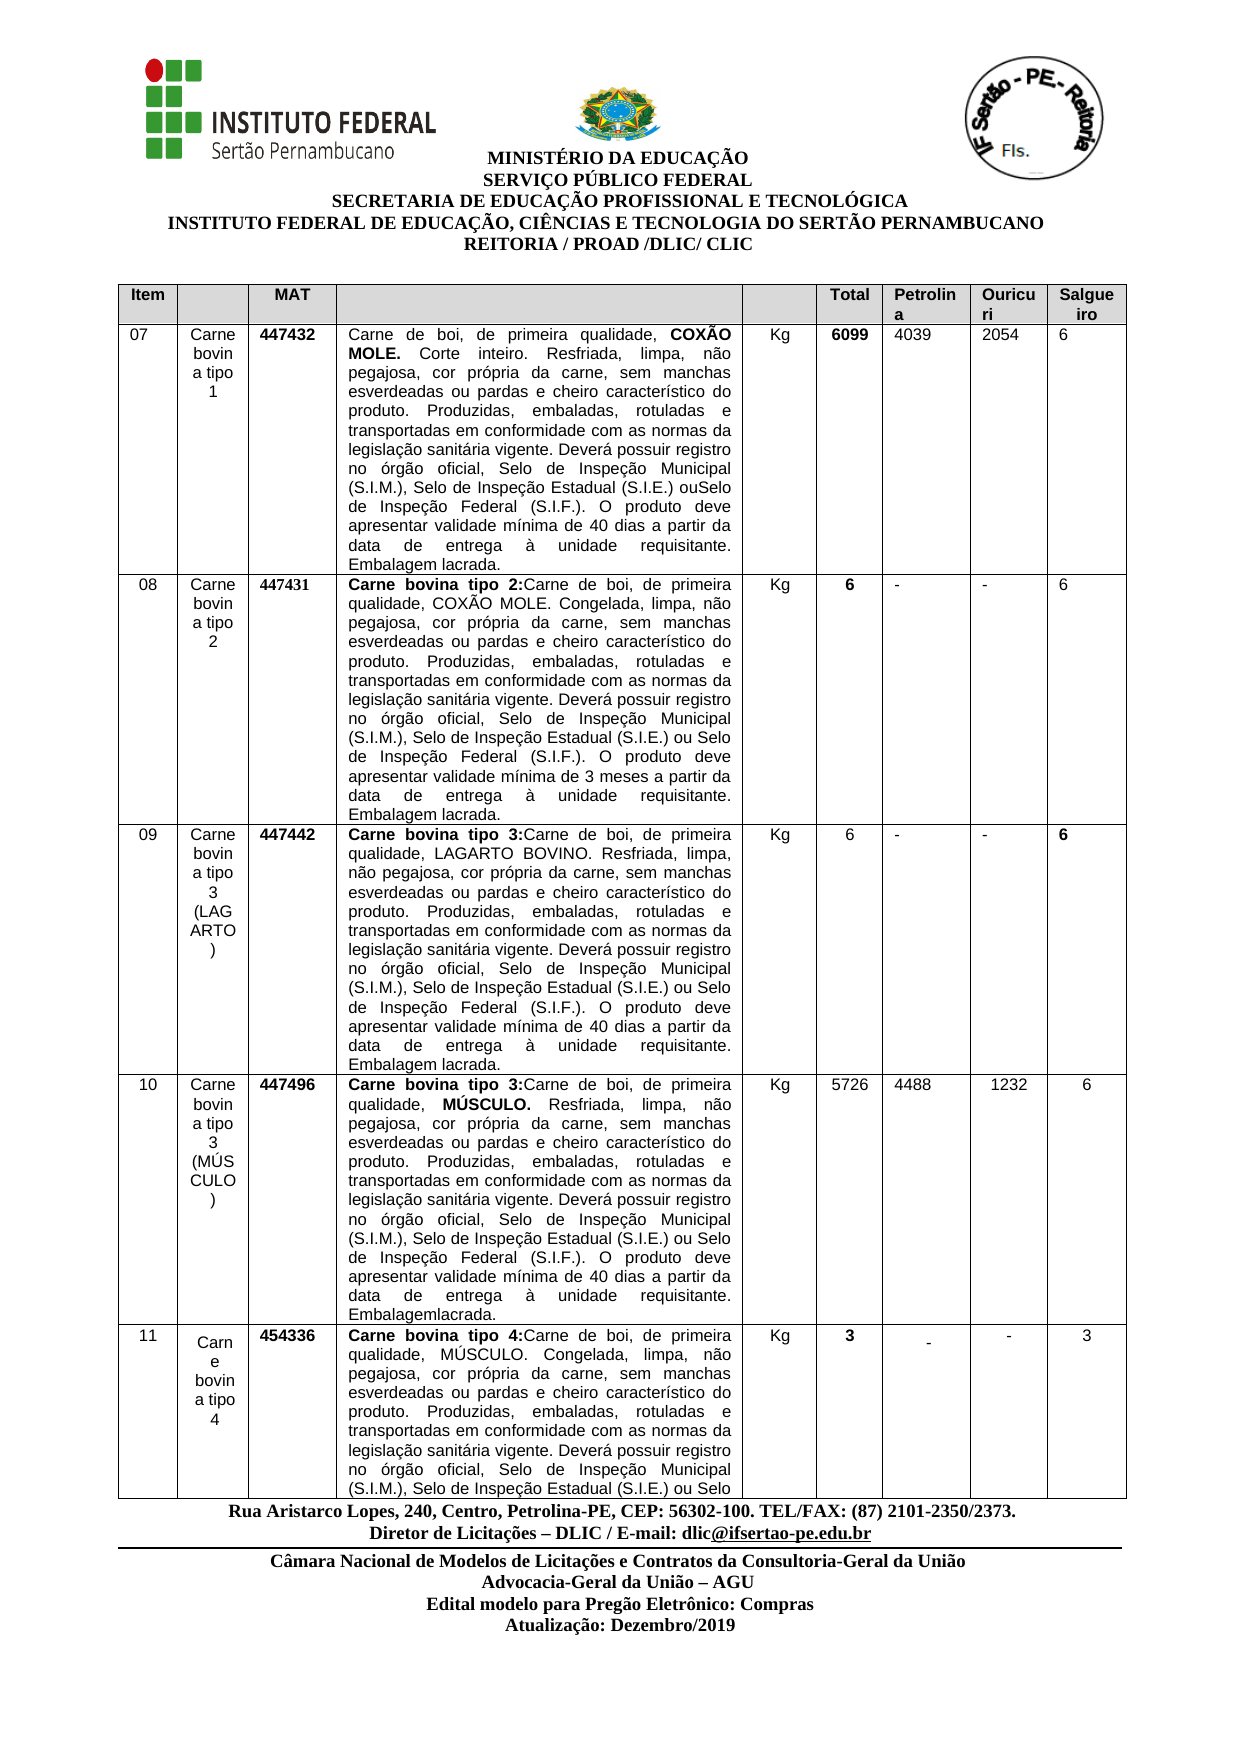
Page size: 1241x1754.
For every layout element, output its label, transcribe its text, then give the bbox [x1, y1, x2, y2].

table_cell 447496 [249, 1075, 336, 1324]
table_cell MAT [249, 285, 336, 323]
table_cell 6 [1048, 325, 1126, 574]
table_cell Carne bovina tipo 3 (MÚSCULO) [178, 1075, 248, 1324]
table_cell Petrolina [883, 285, 970, 323]
table_cell 4488 [883, 1075, 970, 1324]
table_cell Carne bovina tipo 2:Carne de boi, de primeira qualidade, COXÃO MOLE. Congelada, limpa, não pegajosa, cor própria da carne, sem manchas esverdeadas ou pardas e cheiro característico do produto. Produzidas, embaladas, rotuladas e transportadas em conformidade com as normas da legislação sanitária vigente. Deverá possuir registro no órgão oficial, Selo de Inspeção Municipal (S.I.M.), Selo de Inspeção Estadual (S.I.E.) ou Selo de Inspeção Federal (S.I.F.). O produto deve apresentar validade mínima de 3 meses a partir da data de entrega à unidade requisitante. Embalagem lacrada. [337, 575, 742, 824]
table_cell 1232 [971, 1075, 1047, 1324]
table_cell 08 [119, 575, 177, 824]
table_cell Kg [743, 325, 816, 574]
table_cell 4039 [883, 325, 970, 574]
table_cell 454336 [249, 1325, 336, 1498]
table_cell 6 [1048, 1075, 1126, 1324]
table_cell Ouricuri [971, 285, 1047, 323]
table_cell Carne bovina tipo 3:Carne de boi, de primeira qualidade, MÚSCULO. Resfriada, limpa, não pegajosa, cor própria da carne, sem manchas esverdeadas ou pardas e cheiro característico do produto. Produzidas, embaladas, rotuladas e transportadas em conformidade com as normas da legislação sanitária vigente. Deverá possuir registro no órgão oficial, Selo de Inspeção Municipal (S.I.M.), Selo de Inspeção Estadual (S.I.E.) ou Selo de Inspeção Federal (S.I.F.). O produto deve apresentar validade mínima de 40 dias a partir da data de entrega à unidade requisitante. Embalagemlacrada. [337, 1075, 742, 1324]
table_cell Carne bovina tipo 3 (LAGARTO) [178, 825, 248, 1074]
table_cell Carne bovina tipo 4:Carne de boi, de primeira qualidade, MÚSCULO. Congelada, limpa, não pegajosa, cor própria da carne, sem manchas esverdeadas ou pardas e cheiro característico do produto. Produzidas, embaladas, rotuladas e transportadas em conformidade com as normas da legislação sanitária vigente. Deverá possuir registro no órgão oficial, Selo de Inspeção Municipal (S.I.M.), Selo de Inspeção Estadual (S.I.E.) ou Selo [337, 1325, 742, 1498]
table_cell [178, 285, 248, 323]
table_cell Carne bovina tipo 3:Carne de boi, de primeira qualidade, LAGARTO BOVINO. Resfriada, limpa, não pegajosa, cor própria da carne, sem manchas esverdeadas ou pardas e cheiro característico do produto. Produzidas, embaladas, rotuladas e transportadas em conformidade com as normas da legislação sanitária vigente. Deverá possuir registro no órgão oficial, Selo de Inspeção Municipal (S.I.M.), Selo de Inspeção Estadual (S.I.E.) ou Selo de Inspeção Federal (S.I.F.). O produto deve apresentar validade mínima de 40 dias a partir da data de entrega à unidade requisitante. Embalagem lacrada. [337, 825, 742, 1074]
table_cell - [883, 825, 970, 1074]
table_cell 3 [817, 1325, 882, 1498]
picture [957, 45, 1111, 186]
table_cell 6 [817, 825, 882, 1074]
table_cell 10 [119, 1075, 177, 1324]
table_cell - [971, 575, 1047, 824]
table_cell 5726 [817, 1075, 882, 1324]
table_cell 09 [119, 825, 177, 1074]
table_cell 3 [1048, 1325, 1126, 1498]
picture [145, 58, 435, 159]
table_cell 11 [119, 1325, 177, 1498]
table_cell Carne de boi, de primeira qualidade, COXÃO MOLE. Corte inteiro. Resfriada, limpa, não pegajosa, cor própria da carne, sem manchas esverdeadas ou pardas e cheiro característico do produto. Produzidas, embaladas, rotuladas e transportadas em conformidade com as normas da legislação sanitária vigente. Deverá possuir registro no órgão oficial, Selo de Inspeção Municipal (S.I.M.), Selo de Inspeção Estadual (S.I.E.) ouSelo de Inspeção Federal (S.I.F.). O produto deve apresentar validade mínima de 40 dias a partir da data de entrega à unidade requisitante. Embalagem lacrada. [337, 325, 742, 574]
table_cell Carne bovina tipo 1 [178, 325, 248, 574]
table_cell Carne bovina tipo 2 [178, 575, 248, 824]
table_cell 2054 [971, 325, 1047, 574]
table_cell - [883, 1325, 970, 1498]
table_cell - [883, 575, 970, 824]
table_cell 447442 [249, 825, 336, 1074]
table_cell Item [119, 285, 177, 323]
table_cell 447431 [249, 575, 336, 824]
table_cell Kg [743, 1075, 816, 1324]
table_cell - [971, 1325, 1047, 1498]
table_cell 6 [1048, 825, 1126, 1074]
table_cell Total [817, 285, 882, 323]
table_cell [337, 285, 742, 323]
table_cell Kg [743, 1325, 816, 1498]
table_cell [743, 285, 816, 323]
table_cell Kg [743, 575, 816, 824]
table_cell 6 [1048, 575, 1126, 824]
table_cell 6 [817, 575, 882, 824]
table_cell 447432 [249, 325, 336, 574]
table_cell 6099 [817, 325, 882, 574]
table_cell 07 [119, 325, 177, 574]
table_cell - [971, 825, 1047, 1074]
table_cell Kg [743, 825, 816, 1074]
picture [575, 87, 661, 141]
table_cell Carne bovina tipo 4 [178, 1325, 248, 1498]
table_cell Salgueiro [1048, 285, 1126, 323]
